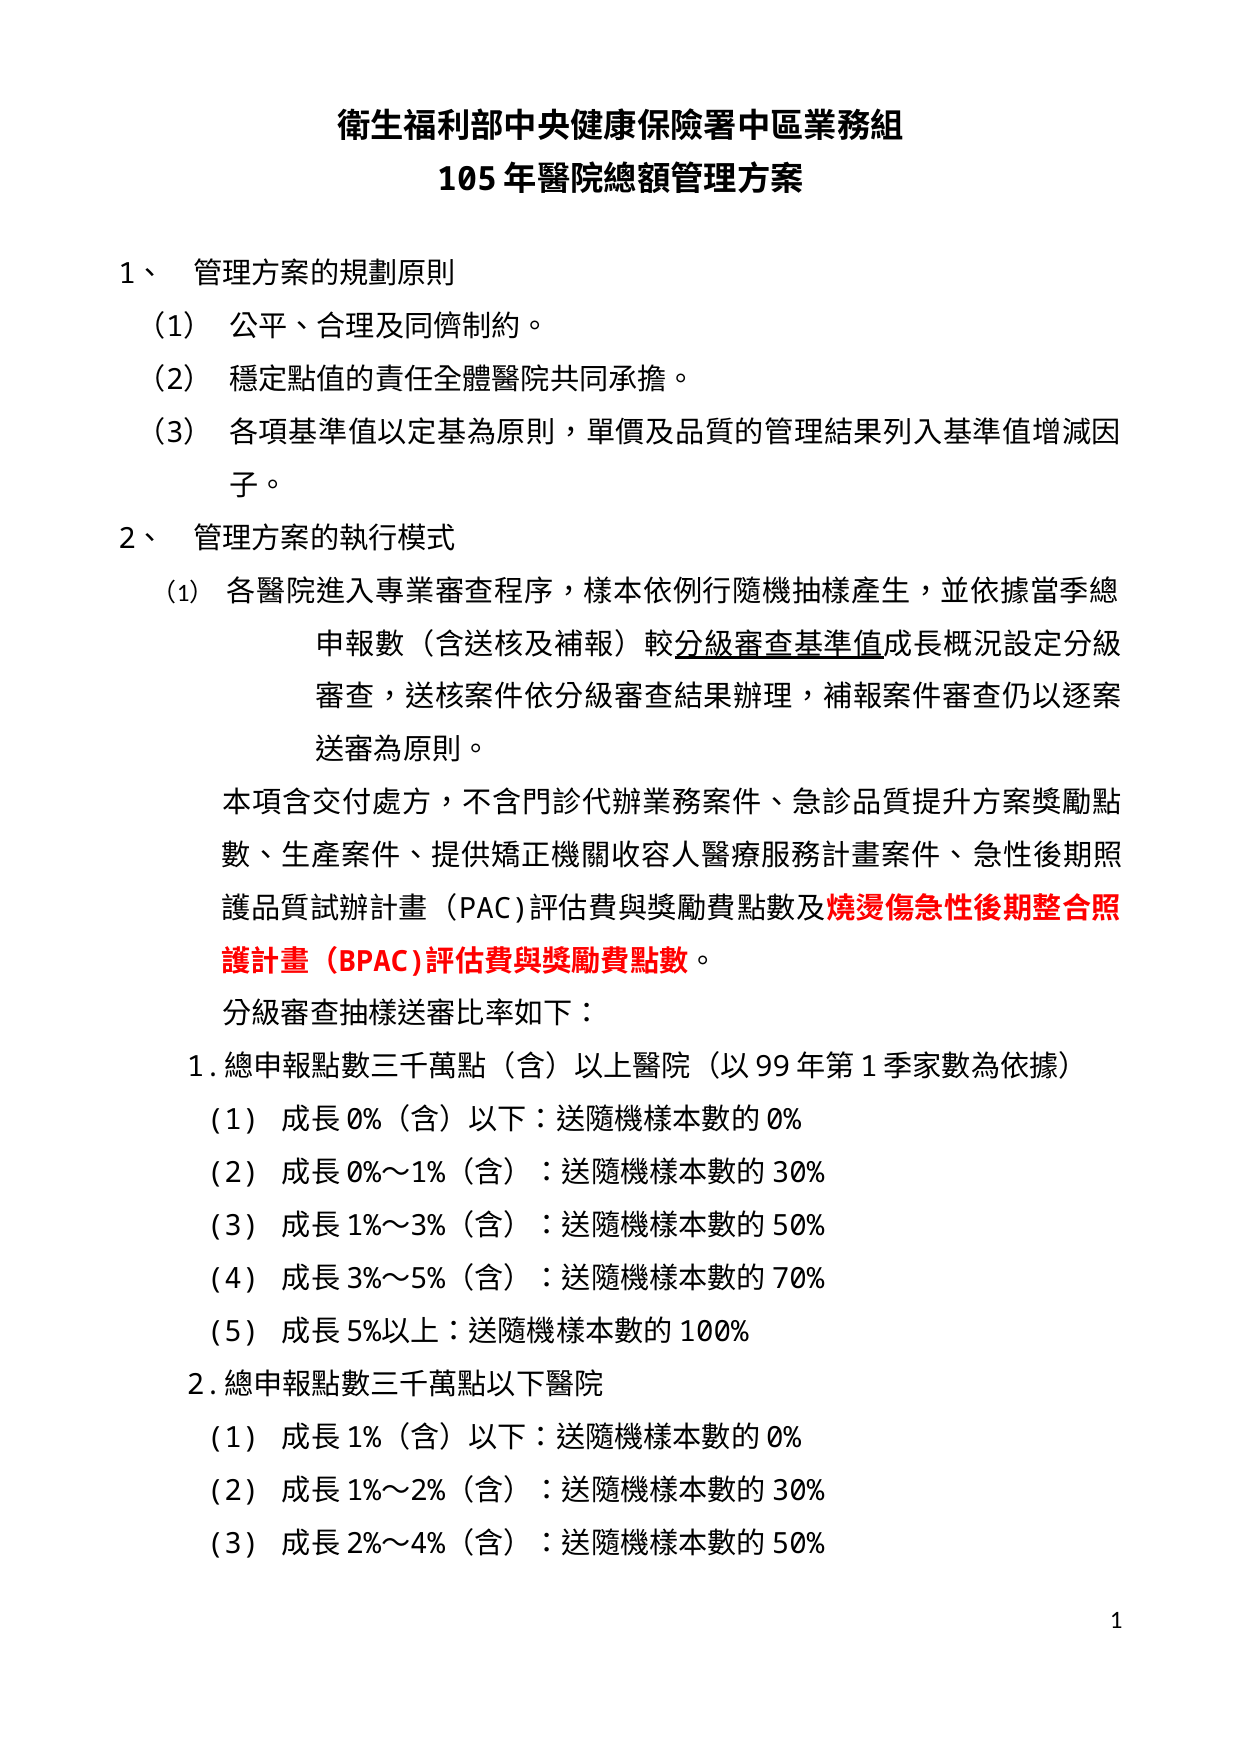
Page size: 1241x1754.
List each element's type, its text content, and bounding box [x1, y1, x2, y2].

list 各項基準值以定基為原則，單價及品質的管理結果列入基準值增減因子。 [137, 409, 1122, 504]
list 各醫院進入專業審查程序，樣本依例行隨機抽樣產生，並依據當季總申報數（含送核及補報）較分級審查基準值成長概況設定分級審查，送核案件依分級審查結果辦理，補報案件審查仍以逐案送審為原則。 [152, 567, 1122, 768]
list 成長1%～3%（含）：送隨機樣本數的50% [207, 1202, 1122, 1244]
list 成長0%（含）以下：送隨機樣本數的0% [207, 1096, 1122, 1138]
list 總申報點數三千萬點以下醫院 [187, 1360, 1122, 1403]
list 成長1%～2%（含）：送隨機樣本數的30% [207, 1466, 1122, 1509]
text 分級審查抽樣送審比率如下： [221, 990, 1122, 1032]
list 成長3%～5%（含）：送隨機樣本數的70% [207, 1254, 1122, 1297]
text 衛生福利部中央健康保險署中區業務組 [118, 96, 1122, 148]
text 本項含交付處方，不含門診代辦業務案件、急診品質提升方案獎勵點數、生產案件、提供矯正機關收容人醫療服務計畫案件、急性後期照護品質試辦計畫（PAC)評估費與獎勵費點數及燒燙傷急性後期整合照護計畫（BPAC)評估費與獎勵費點數。 [221, 779, 1122, 979]
list 成長0%～1%（含）：送隨機樣本數的30% [207, 1149, 1122, 1191]
list 管理方案的執行模式 [118, 514, 1122, 557]
list 穩定點值的責任全體醫院共同承擔。 [137, 356, 1122, 398]
list 成長1%（含）以下：送隨機樣本數的0% [207, 1413, 1122, 1456]
list 總申報點數三千萬點（含）以上醫院（以99年第1季家數為依據） [187, 1043, 1122, 1085]
list 成長2%～4%（含）：送隨機樣本數的50% [207, 1519, 1122, 1562]
list 公平、合理及同儕制約。 [137, 303, 1122, 345]
text 105年醫院總額管理方案 [118, 148, 1122, 200]
list 成長5%以上：送隨機樣本數的100% [207, 1307, 1122, 1350]
list 管理方案的規劃原則 [118, 250, 1122, 292]
